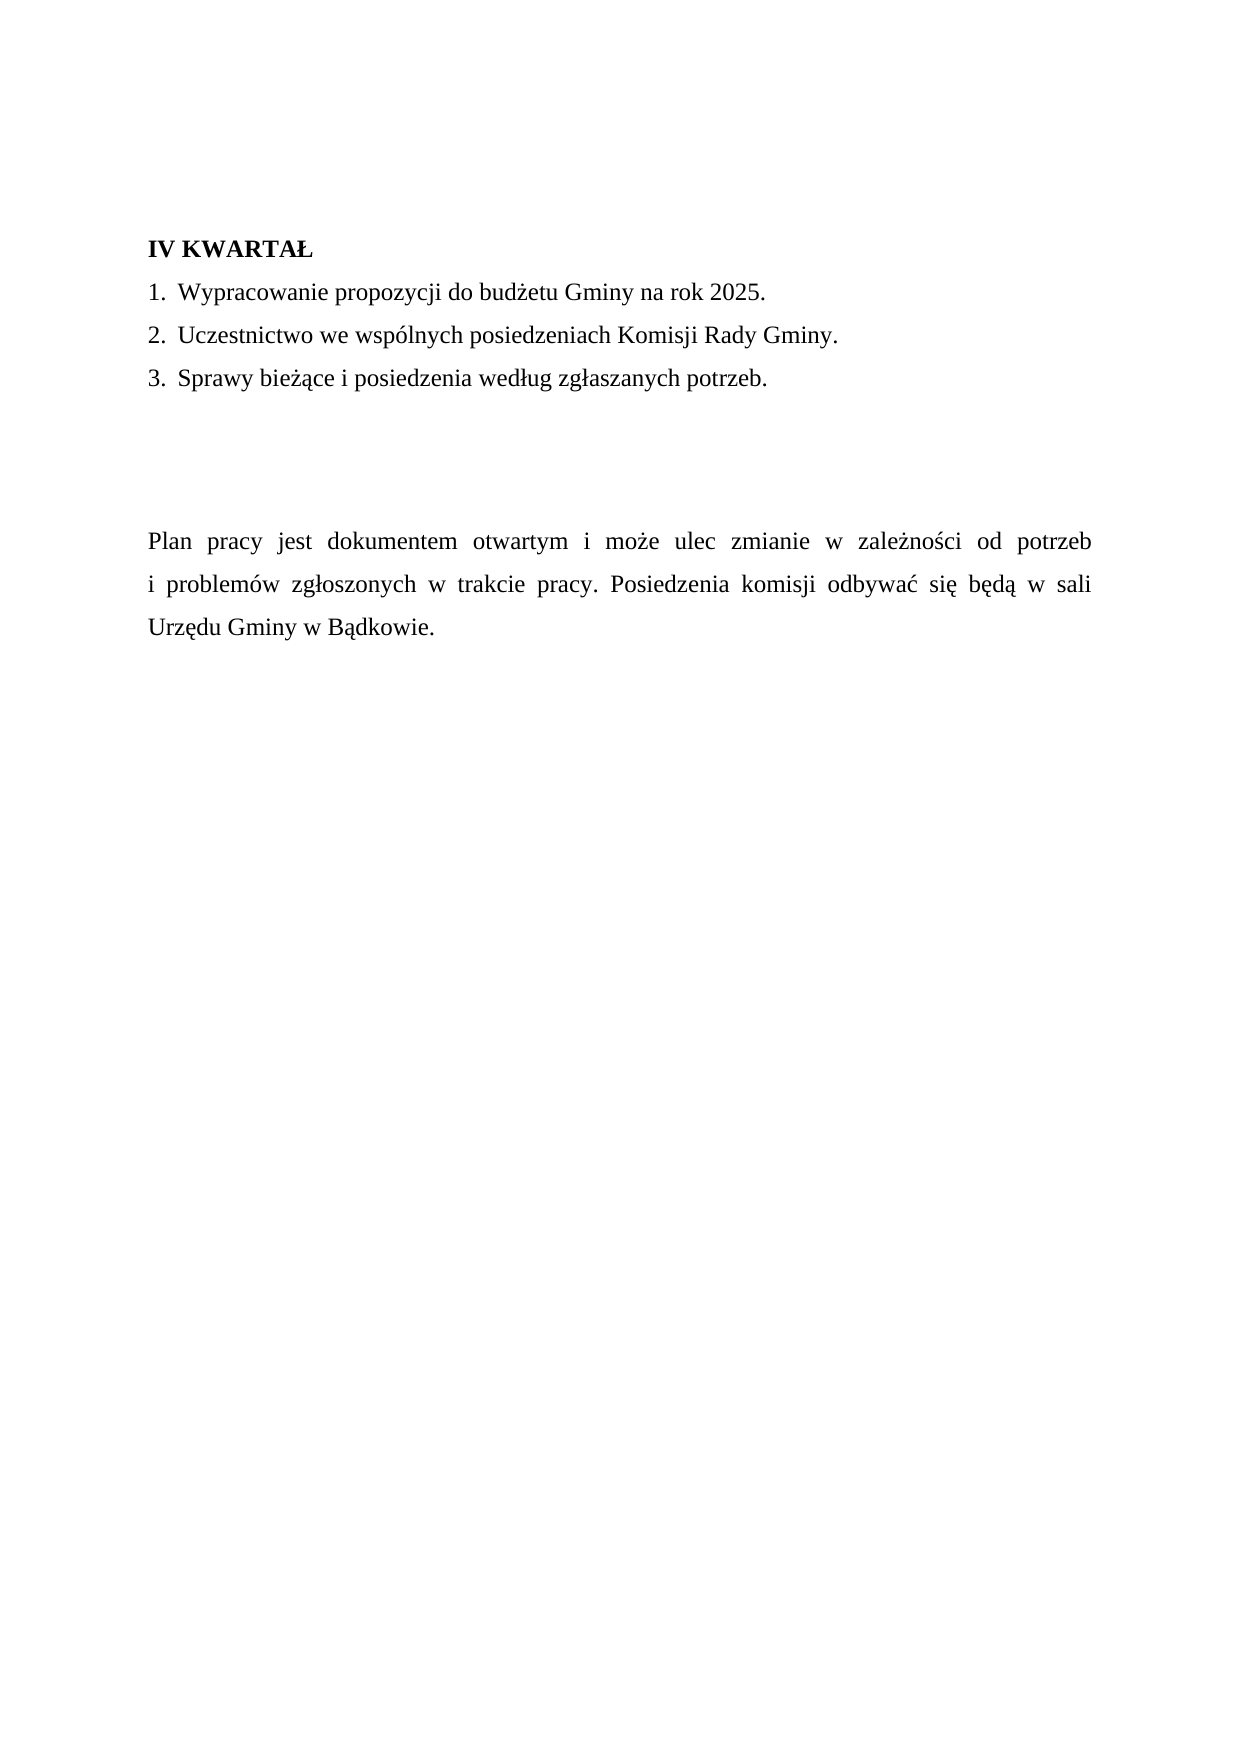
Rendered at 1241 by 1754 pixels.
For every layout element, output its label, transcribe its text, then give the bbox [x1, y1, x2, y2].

text Plan pracy jest dokumentem otwartym i może ulec zmianie w zależności od potrzeb i problemów zgłoszonych w trakcie pracy. Posiedzenia komisji odbywać się będą w sali Urzędu Gminy w Bądkowie. [148, 526, 1093, 641]
list Wypracowanie propozycji do budżetu Gminy na rok 2025. [148, 277, 1093, 306]
text IV KWARTAŁ [148, 234, 1093, 263]
list Uczestnictwo we wspólnych posiedzeniach Komisji Rady Gminy. [148, 320, 1093, 349]
list Sprawy bieżące i posiedzenia według zgłaszanych potrzeb. [148, 363, 1093, 392]
